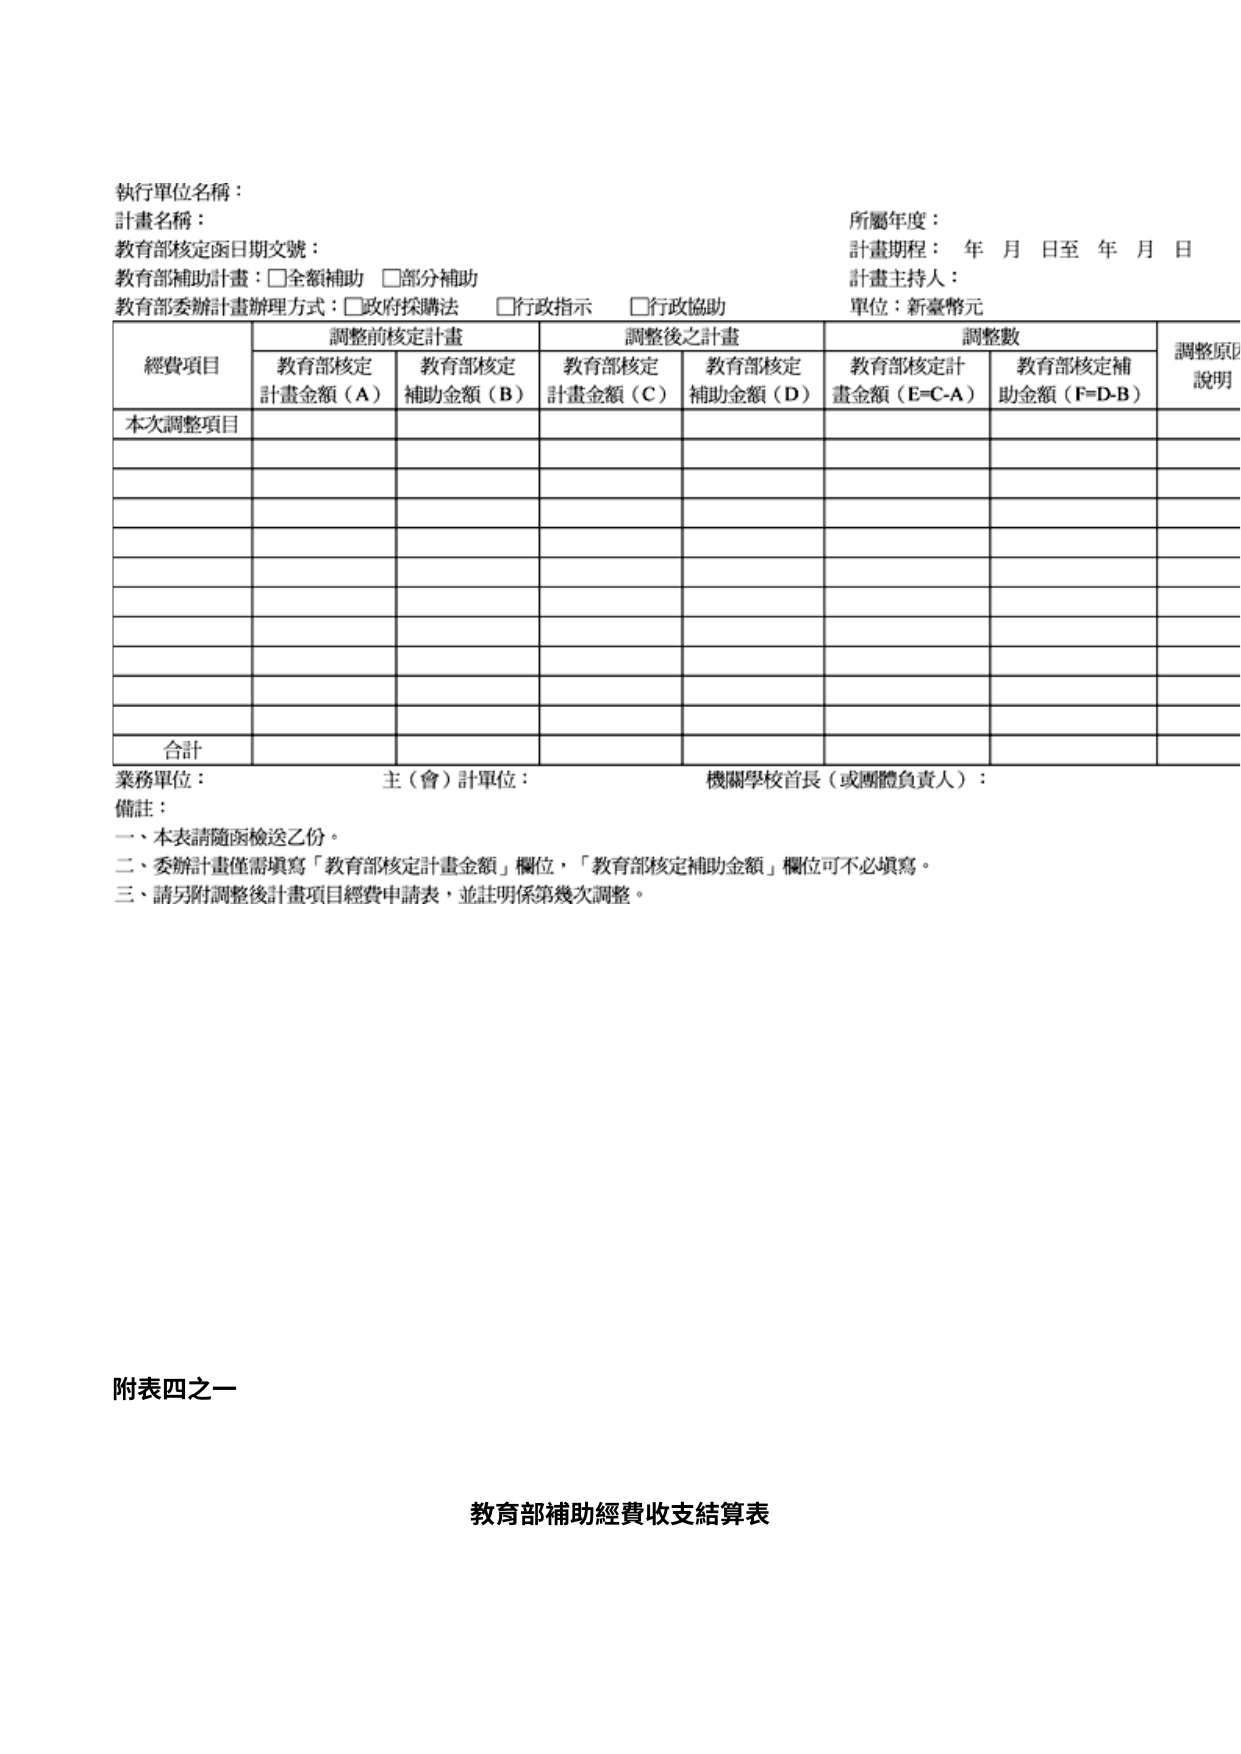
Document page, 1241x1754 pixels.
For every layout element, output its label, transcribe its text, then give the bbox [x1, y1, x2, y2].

text 教育部補助經費收支結算表 [112, 1471, 1128, 1533]
text 附表四之一 [112, 1346, 1128, 1408]
